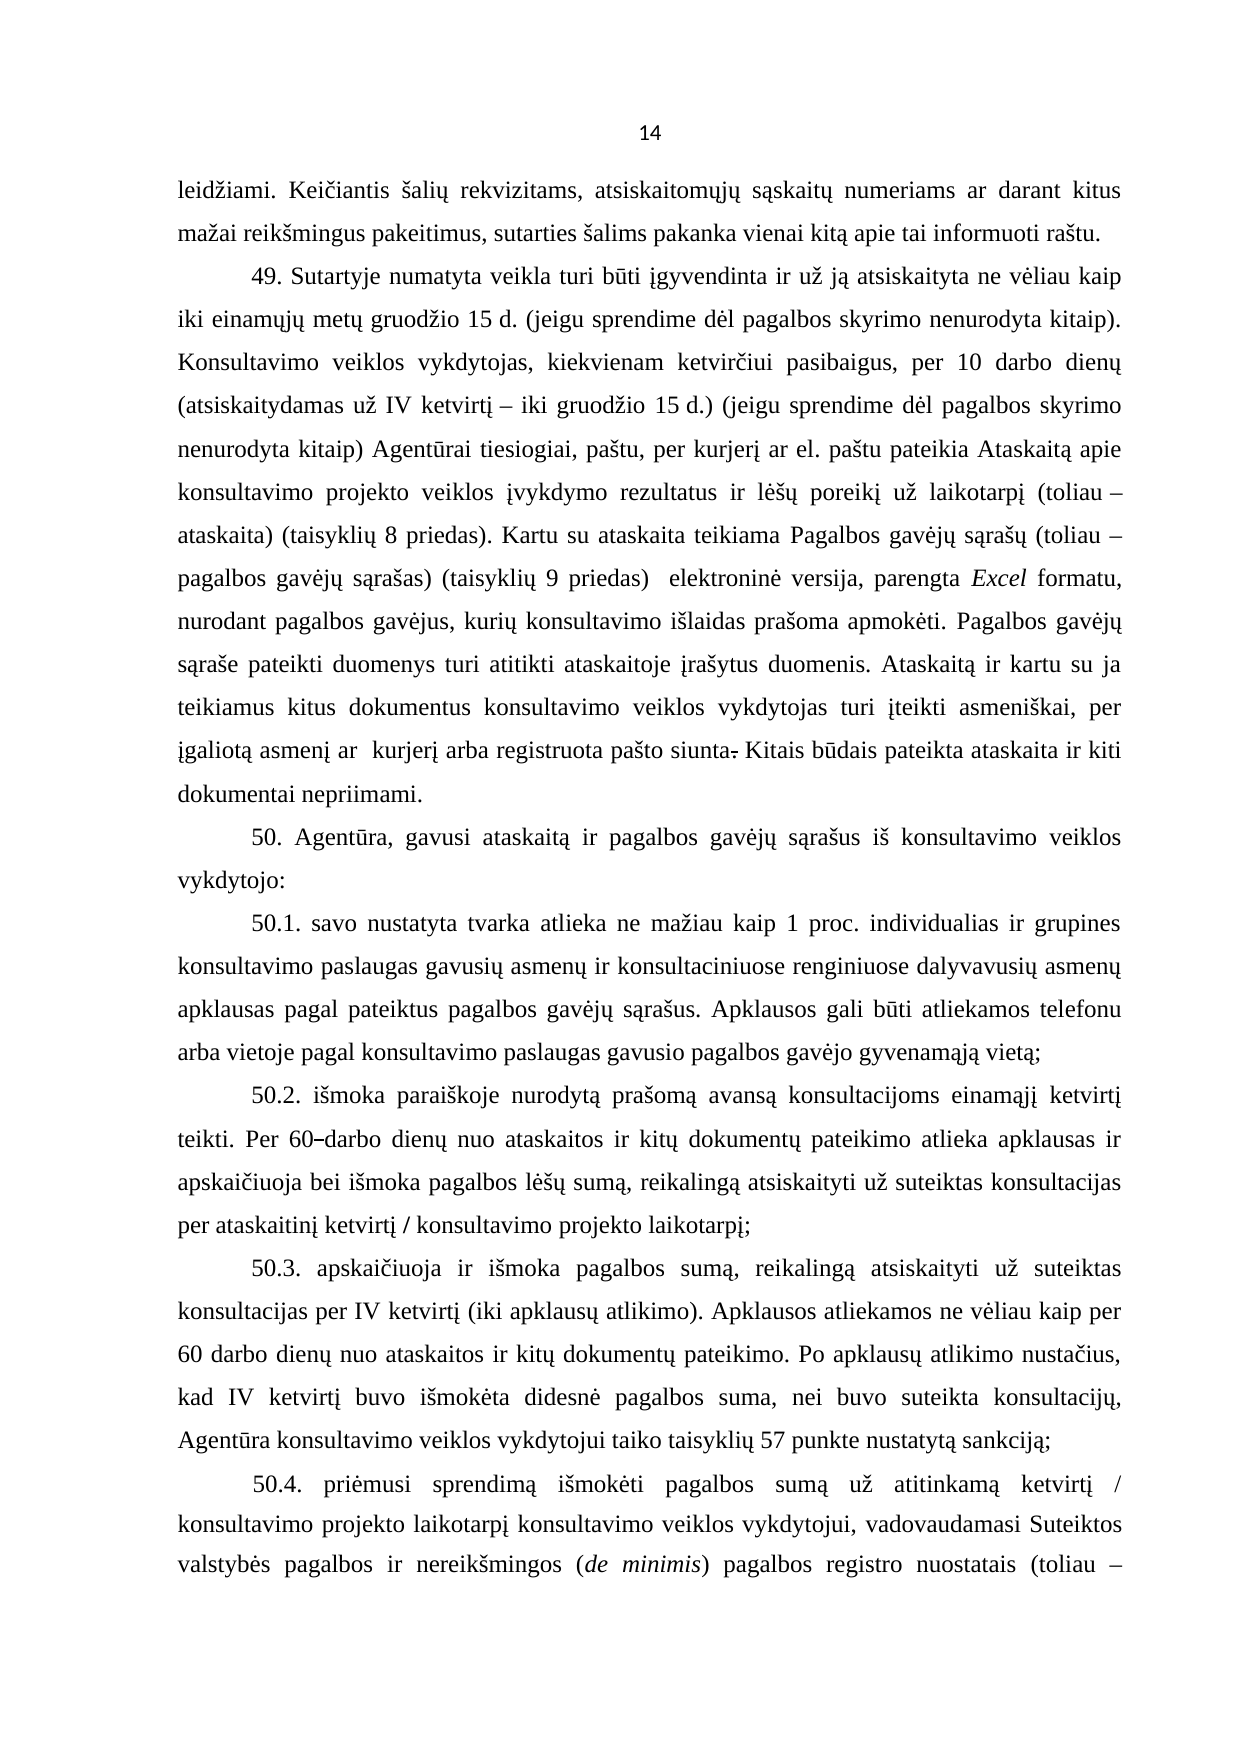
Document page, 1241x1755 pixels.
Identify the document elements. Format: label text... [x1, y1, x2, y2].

text 50.4. priėmusi sprendimą išmokėti pagalbos sumą už atitinkamą ketvirtį / konsultavimo projekto laikotarpį konsultavimo veiklos vykdytojui, vadovaudamasi Suteiktos valstybės pagalbos ir nereikšmingos (de minimis) pagalbos registro nuostatais (toliau – [177, 1469, 1122, 1578]
text 50.2. išmoka paraiškoje nurodytą prašomą avansą konsultacijoms einamąjį ketvirtį teikti. Per 60 darbo dienų nuo ataskaitos ir kitų dokumentų pateikimo atlieka apklausas ir apskaičiuoja bei išmoka pagalbos lėšų sumą, reikalingą atsiskaityti už suteiktas konsultacijas per ataskaitinį ketvirtį / konsultavimo projekto laikotarpį; [177, 1081, 1122, 1239]
text 50.1. savo nustatyta tvarka atlieka ne mažiau kaip 1 proc. individualias ir grupines konsultavimo paslaugas gavusių asmenų ir konsultaciniuose renginiuose dalyvavusių asmenų apklausas pagal pateiktus pagalbos gavėjų sąrašus. Apklausos gali būti atliekamos telefonu arba vietoje pagal konsultavimo paslaugas gavusio pagalbos gavėjo gyvenamąją vietą; [177, 908, 1122, 1066]
text leidžiami. Keičiantis šalių rekvizitams, atsiskaitomųjų sąskaitų numeriams ar darant kitus mažai reikšmingus pakeitimus, sutarties šalims pakanka vienai kitą apie tai informuoti raštu. [177, 175, 1122, 247]
text 50.3. apskaičiuoja ir išmoka pagalbos sumą, reikalingą atsiskaityti už suteiktas konsultacijas per IV ketvirtį (iki apklausų atlikimo). Apklausos atliekamos ne vėliau kaip per 60 darbo dienų nuo ataskaitos ir kitų dokumentų pateikimo. Po apklausų atlikimo nustačius, kad IV ketvirtį buvo išmokėta didesnė pagalbos suma, nei buvo suteikta konsultacijų, Agentūra konsultavimo veiklos vykdytojui taiko taisyklių 57 punkte nustatytą sankciją; [177, 1253, 1122, 1454]
text 50. Agentūra, gavusi ataskaitą ir pagalbos gavėjų sąrašus iš konsultavimo veiklos vykdytojo: [177, 822, 1122, 894]
text 49. Sutartyje numatyta veikla turi būti įgyvendinta ir už ją atsiskaityta ne vėliau kaip iki einamųjų metų gruodžio 15 d. (jeigu sprendime dėl pagalbos skyrimo nenurodyta kitaip). Konsultavimo veiklos vykdytojas, kiekvienam ketvirčiui pasibaigus, per 10 darbo dienų (atsiskaitydamas už IV ketvirtį – iki gruodžio 15 d.) (jeigu sprendime dėl pagalbos skyrimo nenurodyta kitaip) Agentūrai tiesiogiai, paštu, per kurjerį ar el. paštu pateikia Ataskaitą apie konsultavimo projekto veiklos įvykdymo rezultatus ir lėšų poreikį už laikotarpį (toliau – ataskaita) (taisyklių 8 priedas). Kartu su ataskaita teikiama Pagalbos gavėjų sąrašų (toliau – pagalbos gavėjų sąrašas) (taisyklių 9 priedas) elektroninė versija, parengta Excel formatu, nurodant pagalbos gavėjus, kurių konsultavimo išlaidas prašoma apmokėti. Pagalbos gavėjų sąraše pateikti duomenys turi atitikti ataskaitoje įrašytus duomenis. Ataskaitą ir kartu su ja teikiamus kitus dokumentus konsultavimo veiklos vykdytojas turi įteikti asmeniškai, per įgaliotą asmenį ar kurjerį arba registruota pašto siunta. Kitais būdais pateikta ataskaita ir kiti dokumentai nepriimami. [177, 261, 1122, 807]
